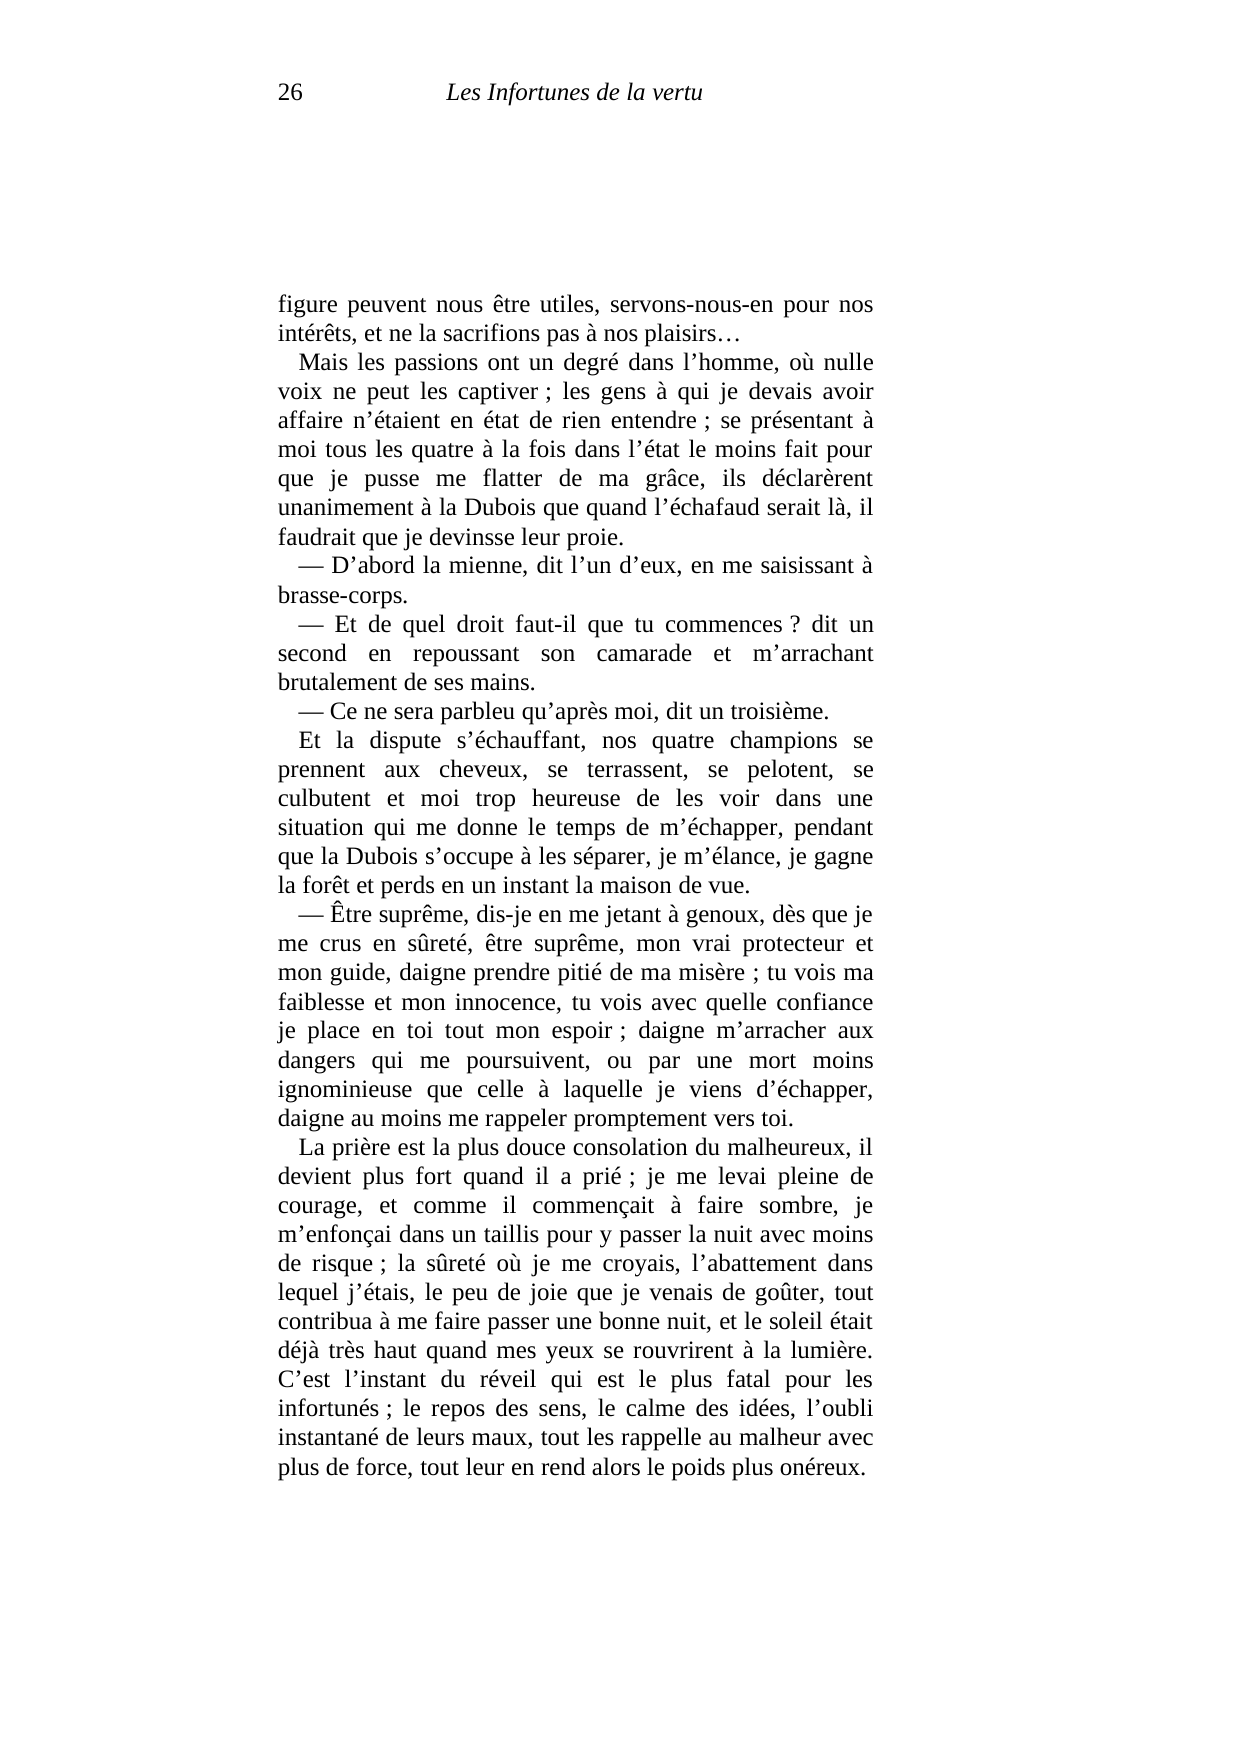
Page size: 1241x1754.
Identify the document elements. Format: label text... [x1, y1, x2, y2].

text — Et de quel droit faut-il que tu commences ? dit un second en repoussant son camarade et m’arrachant brutalement de ses mains. [278, 608, 874, 696]
text — D’abord la mienne, dit l’un d’eux, en me saisissant à brasse-corps. [278, 550, 874, 608]
text — Être suprême, dis-je en me jetant à genoux, dès que je me crus en sûreté, être suprême, mon vrai protecteur et mon guide, daigne prendre pitié de ma misère ; tu vois ma faiblesse et mon innocence, tu vois avec quelle confiance je place en toi tout mon espoir ; daigne m’arracher aux dangers qui me poursuivent, ou par une mort moins ignominieuse que celle à laquelle je viens d’échapper, daigne au moins me rappeler promptement vers toi. [278, 899, 874, 1132]
text — Ce ne sera parbleu qu’après moi, dit un troisième. [278, 696, 874, 725]
text Et la dispute s’échauffant, nos quatre champions se prennent aux cheveux, se terrassent, se pelotent, se culbutent et moi trop heureuse de les voir dans une situation qui me donne le temps de m’échapper, pendant que la Dubois s’occupe à les séparer, je m’élance, je gagne la forêt et perds en un instant la maison de vue. [278, 725, 874, 899]
text La prière est la plus douce consolation du malheureux, il devient plus fort quand il a prié ; je me levai pleine de courage, et comme il commençait à faire sombre, je m’enfonçai dans un taillis pour y passer la nuit avec moins de risque ; la sûreté où je me croyais, l’abattement dans lequel j’étais, le peu de joie que je venais de goûter, tout contribua à me faire passer une bonne nuit, et le soleil était déjà très haut quand mes yeux se rouvrirent à la lumière. C’est l’instant du réveil qui est le plus fatal pour les infortunés ; le repos des sens, le calme des idées, l’oubli instantané de leurs maux, tout les rappelle au malheur avec plus de force, tout leur en rend alors le poids plus onéreux. [278, 1132, 874, 1480]
text Mais les passions ont un degré dans l’homme, où nulle voix ne peut les captiver ; les gens à qui je devais avoir affaire n’étaient en état de rien entendre ; se présentant à moi tous les quatre à la fois dans l’état le moins fait pour que je pusse me flatter de ma grâce, ils déclarèrent unanimement à la Dubois que quand l’échafaud serait là, il faudrait que je devinsse leur proie. [278, 347, 874, 550]
text figure peuvent nous être utiles, servons-nous-en pour nos intérêts, et ne la sacrifions pas à nos plaisirs… [278, 289, 874, 347]
